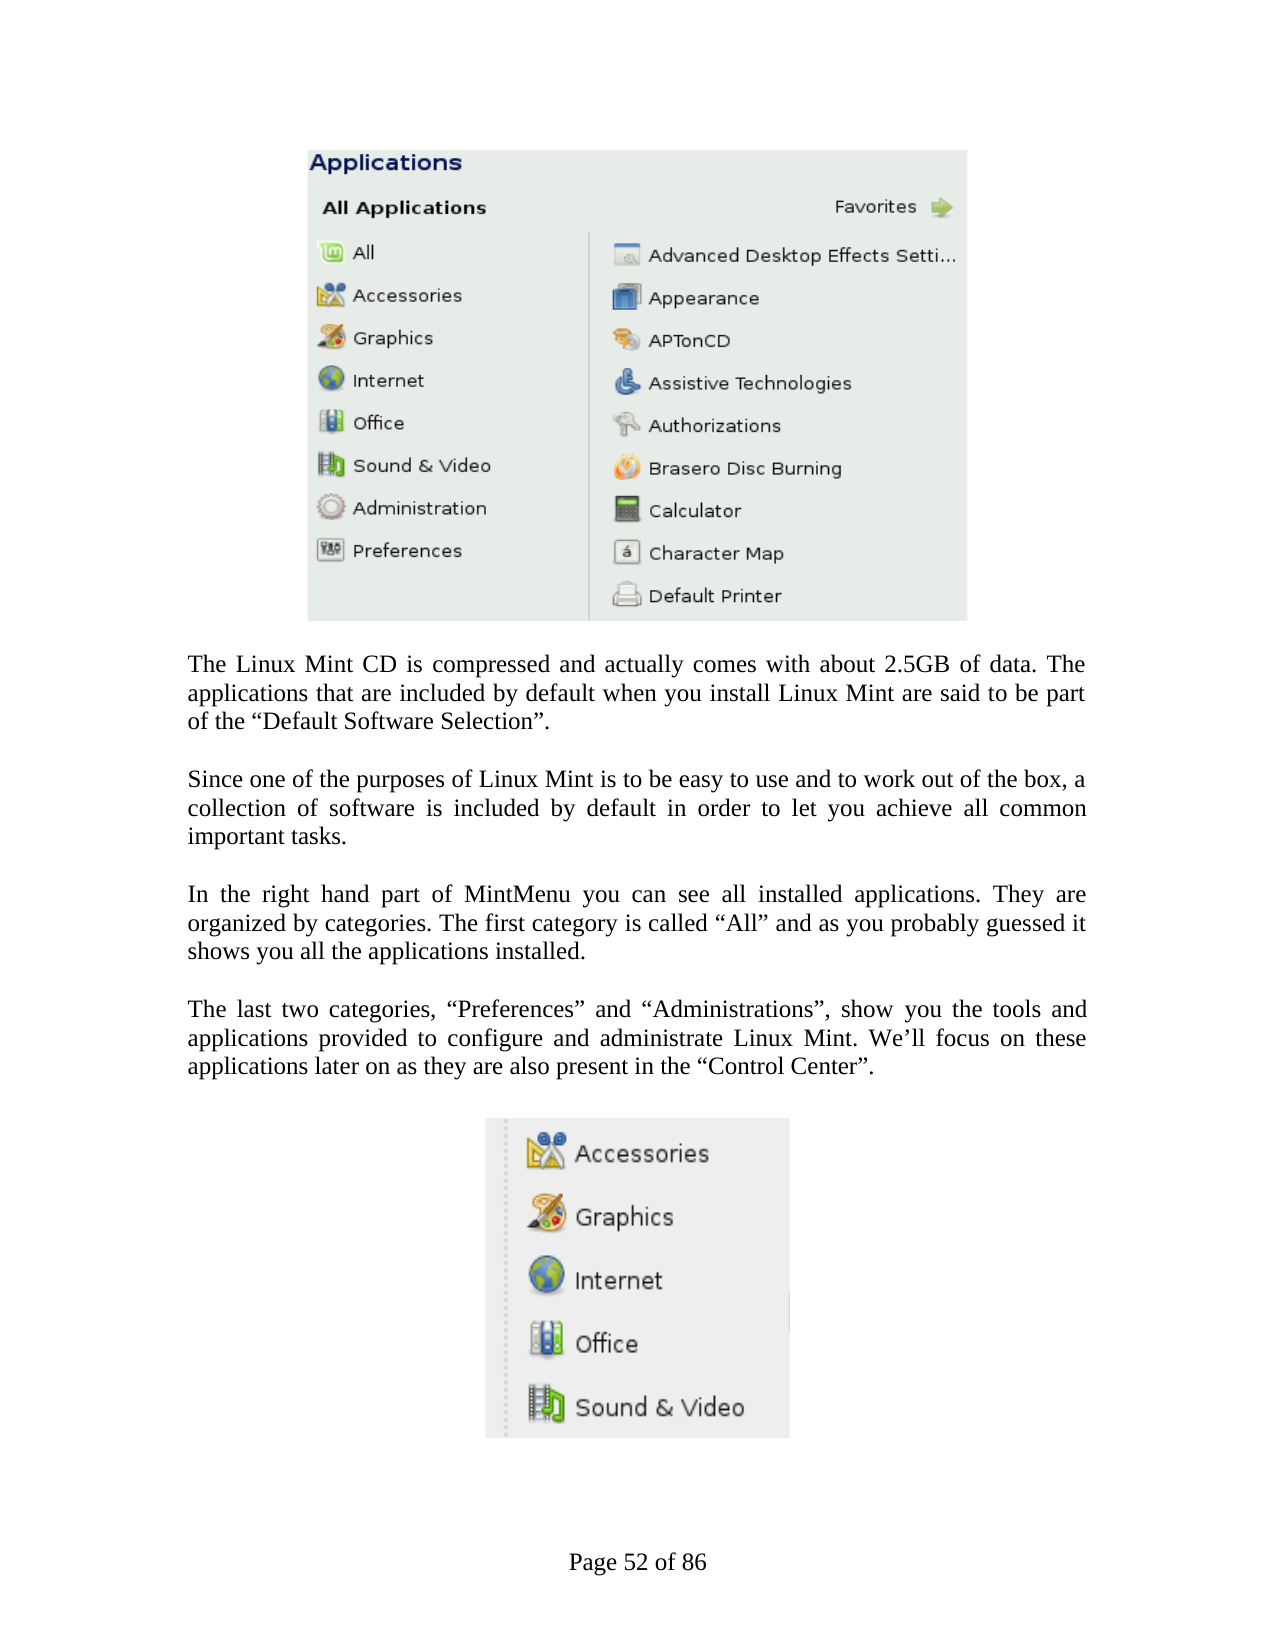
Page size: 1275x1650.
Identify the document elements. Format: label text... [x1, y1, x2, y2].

picture [485, 1118, 658, 1438]
picture [307, 150, 968, 621]
text Since one of the purposes of Linux Mint is to be easy to use and to work out of the box, a collection of software is included by default in order to let you achieve all common important tasks. [187, 764, 1087, 850]
text The Linux Mint CD is compressed and actually comes with about 2.5GB of data. The applications that are included by default when you install Linux Mint are said to be part of the “Default Software Selection”. [187, 649, 1087, 735]
text In the right hand part of MintMenu you can see all installed applications. They are organized by categories. The first category is called “All” and as you probably guessed it shows you all the applications installed. [187, 879, 1087, 965]
text The last two categories, “Preferences” and “Administrations”, show you the tools and applications provided to configure and administrate Linux Mint. We’ll focus on these applications later on as they are also present in the “Control Center”. [187, 994, 1087, 1080]
